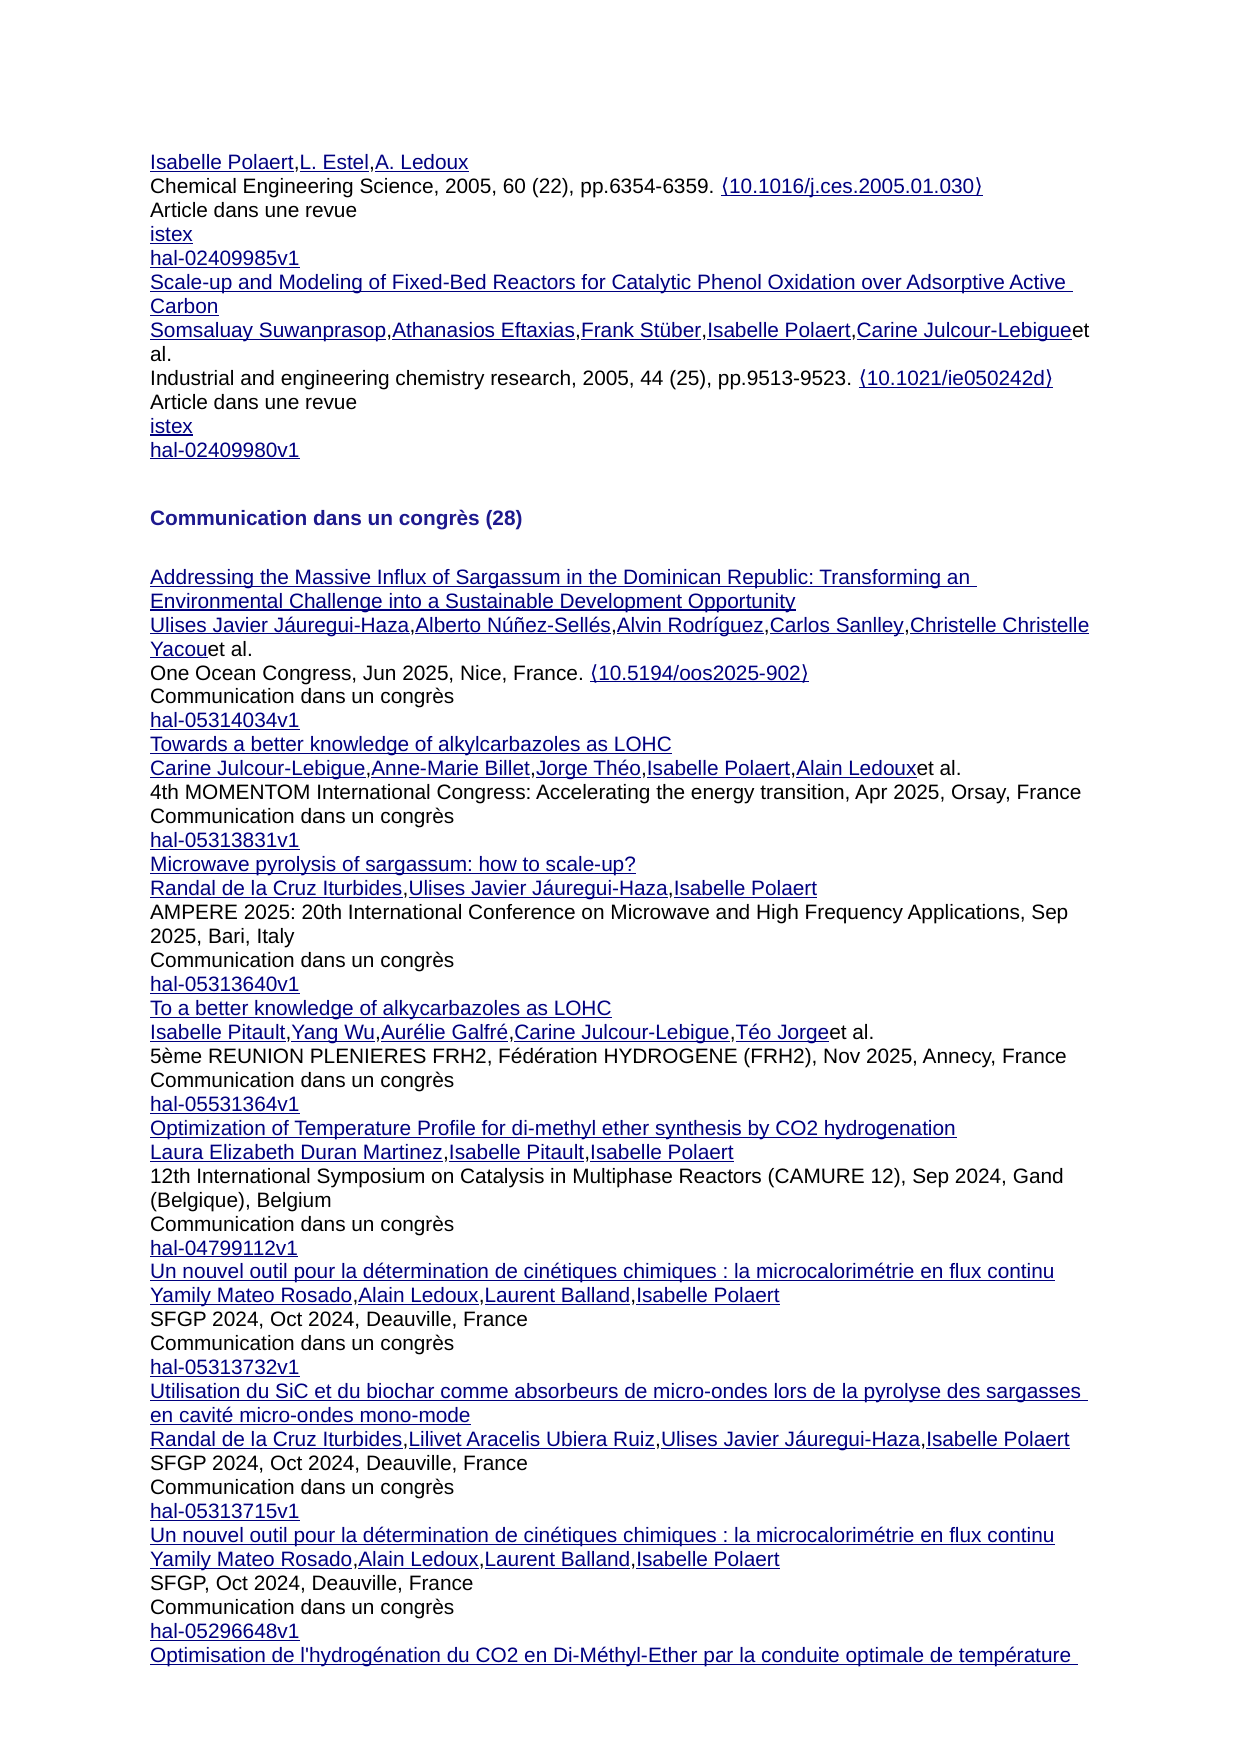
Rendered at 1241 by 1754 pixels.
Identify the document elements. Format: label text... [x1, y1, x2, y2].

table_cell Un nouvel outil pour la détermination de cinétiques chimiques : la microcalorimétrie en flux continu Yamily Mateo Rosado,Alain Ledoux,Laurent Balland,Isabelle Polaert SFGP, Oct 2024, Deauville, France Communication dans un congrès hal-05296648v1 [150, 1523, 1090, 1643]
table_cell Utilisation du SiC et du biochar comme absorbeurs de micro-ondes lors de la pyrolyse des sargasses en cavité micro-ondes mono-mode Randal de la Cruz Iturbides,Lilivet Aracelis Ubiera Ruiz,Ulises Javier Jáuregui-Haza,Isabelle Polaert SFGP 2024, Oct 2024, Deauville, France Communication dans un congrès hal-05313715v1 [150, 1379, 1090, 1523]
table_cell Optimisation de l'hydrogénation du CO2 en Di-Méthyl-Ether par la conduite optimale de température [150, 1643, 1090, 1667]
table_cell Isabelle Polaert,L. Estel,A. Ledoux Chemical Engineering Science, 2005, 60 (22), pp.6354-6359. ⟨10.1016/j.ces.2005.01.030⟩ Article dans une revue istex hal-02409985v1 [150, 150, 1090, 270]
table_cell To a better knowledge of alkycarbazoles as LOHC Isabelle Pitault,Yang Wu,Aurélie Galfré,Carine Julcour-Lebigue,Téo Jorgeet al. 5ème REUNION PLENIERES FRH2, Fédération HYDROGENE (FRH2), Nov 2025, Annecy, France Communication dans un congrès hal-05531364v1 [150, 996, 1090, 1116]
table_cell Scale-up and Modeling of Fixed-Bed Reactors for Catalytic Phenol Oxidation over Adsorptive Active Carbon Somsaluay Suwanprasop,Athanasios Eftaxias,Frank Stüber,Isabelle Polaert,Carine Julcour-Lebigueet al. Industrial and engineering chemistry research, 2005, 44 (25), pp.9513-9523. ⟨10.1021/ie050242d⟩ Article dans une revue istex hal-02409980v1 [150, 270, 1090, 461]
table_header Addressing the Massive Influx of Sargassum in the Dominican Republic: Transforming an Environmental Challenge into a Sustainable Development Opportunity Ulises Javier Jáuregui-Haza,Alberto Núñez-Sellés,Alvin Rodríguez,Carlos Sanlley,Christelle Christelle Yacouet al. One Ocean Congress, Jun 2025, Nice, France. ⟨10.5194/oos2025-902⟩ Communication dans un congrès hal-05314034v1 [150, 565, 1090, 732]
table_cell Optimization of Temperature Profile for di-methyl ether synthesis by CO2 hydrogenation Laura Elizabeth Duran Martinez,Isabelle Pitault,Isabelle Polaert 12th International Symposium on Catalysis in Multiphase Reactors (CAMURE 12), Sep 2024, Gand (Belgique), Belgium Communication dans un congrès hal-04799112v1 [150, 1116, 1090, 1259]
table_cell Towards a better knowledge of alkylcarbazoles as LOHC Carine Julcour-Lebigue,Anne-Marie Billet,Jorge Théo,Isabelle Polaert,Alain Ledouxet al. 4th MOMENTOM International Congress: Accelerating the energy transition, Apr 2025, Orsay, France Communication dans un congrès hal-05313831v1 [150, 732, 1090, 852]
table_cell Un nouvel outil pour la détermination de cinétiques chimiques : la microcalorimétrie en flux continu Yamily Mateo Rosado,Alain Ledoux,Laurent Balland,Isabelle Polaert SFGP 2024, Oct 2024, Deauville, France Communication dans un congrès hal-05313732v1 [150, 1259, 1090, 1379]
table_cell Microwave pyrolysis of sargassum: how to scale-up? Randal de la Cruz Iturbides,Ulises Javier Jáuregui-Haza,Isabelle Polaert AMPERE 2025: 20th International Conference on Microwave and High Frequency Applications, Sep 2025, Bari, Italy Communication dans un congrès hal-05313640v1 [150, 852, 1090, 996]
subtitle Communication dans un congrès (28) [150, 506, 1090, 530]
